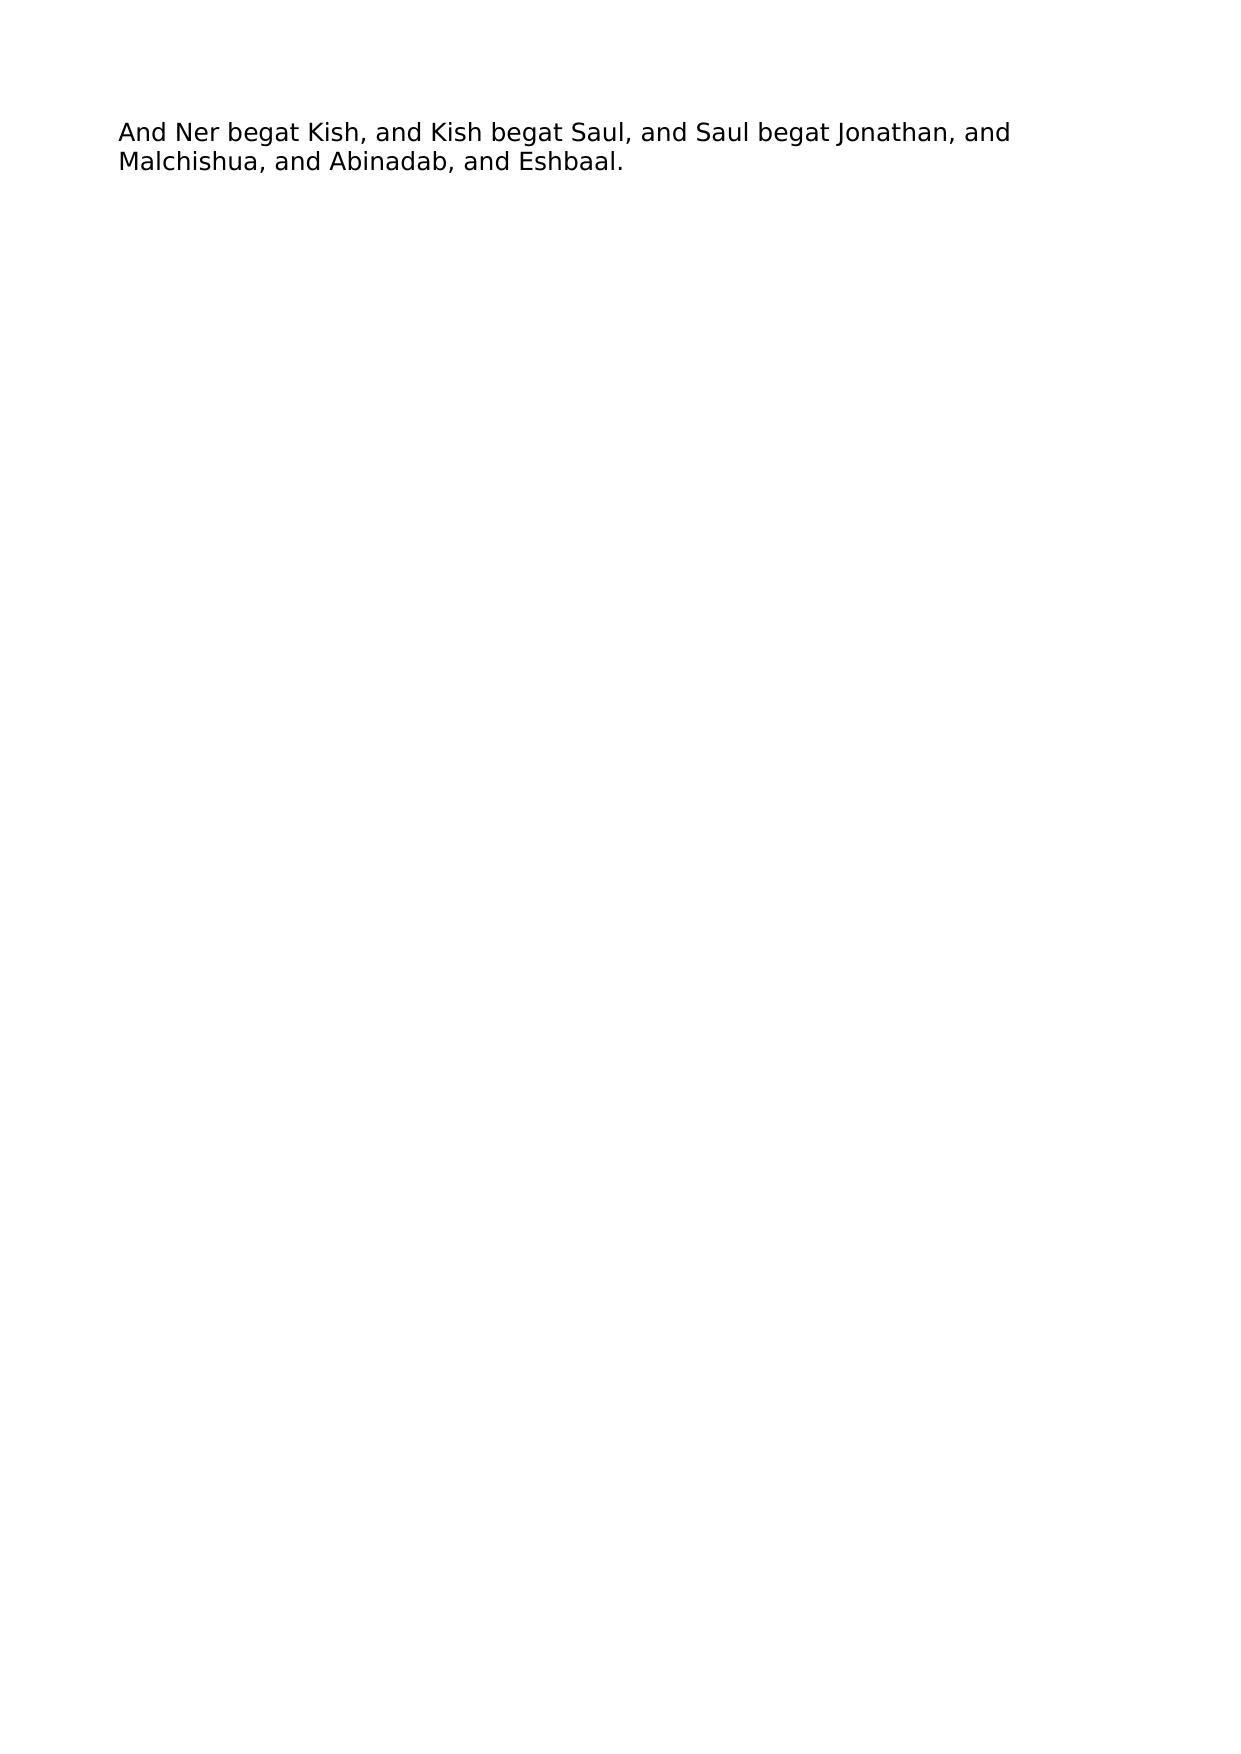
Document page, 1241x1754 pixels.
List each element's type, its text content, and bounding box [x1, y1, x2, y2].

text And Ner begat Kish, and Kish begat Saul, and Saul begat Jonathan, and Malchishua, and Abinadab, and Eshbaal. [118, 118, 1122, 176]
